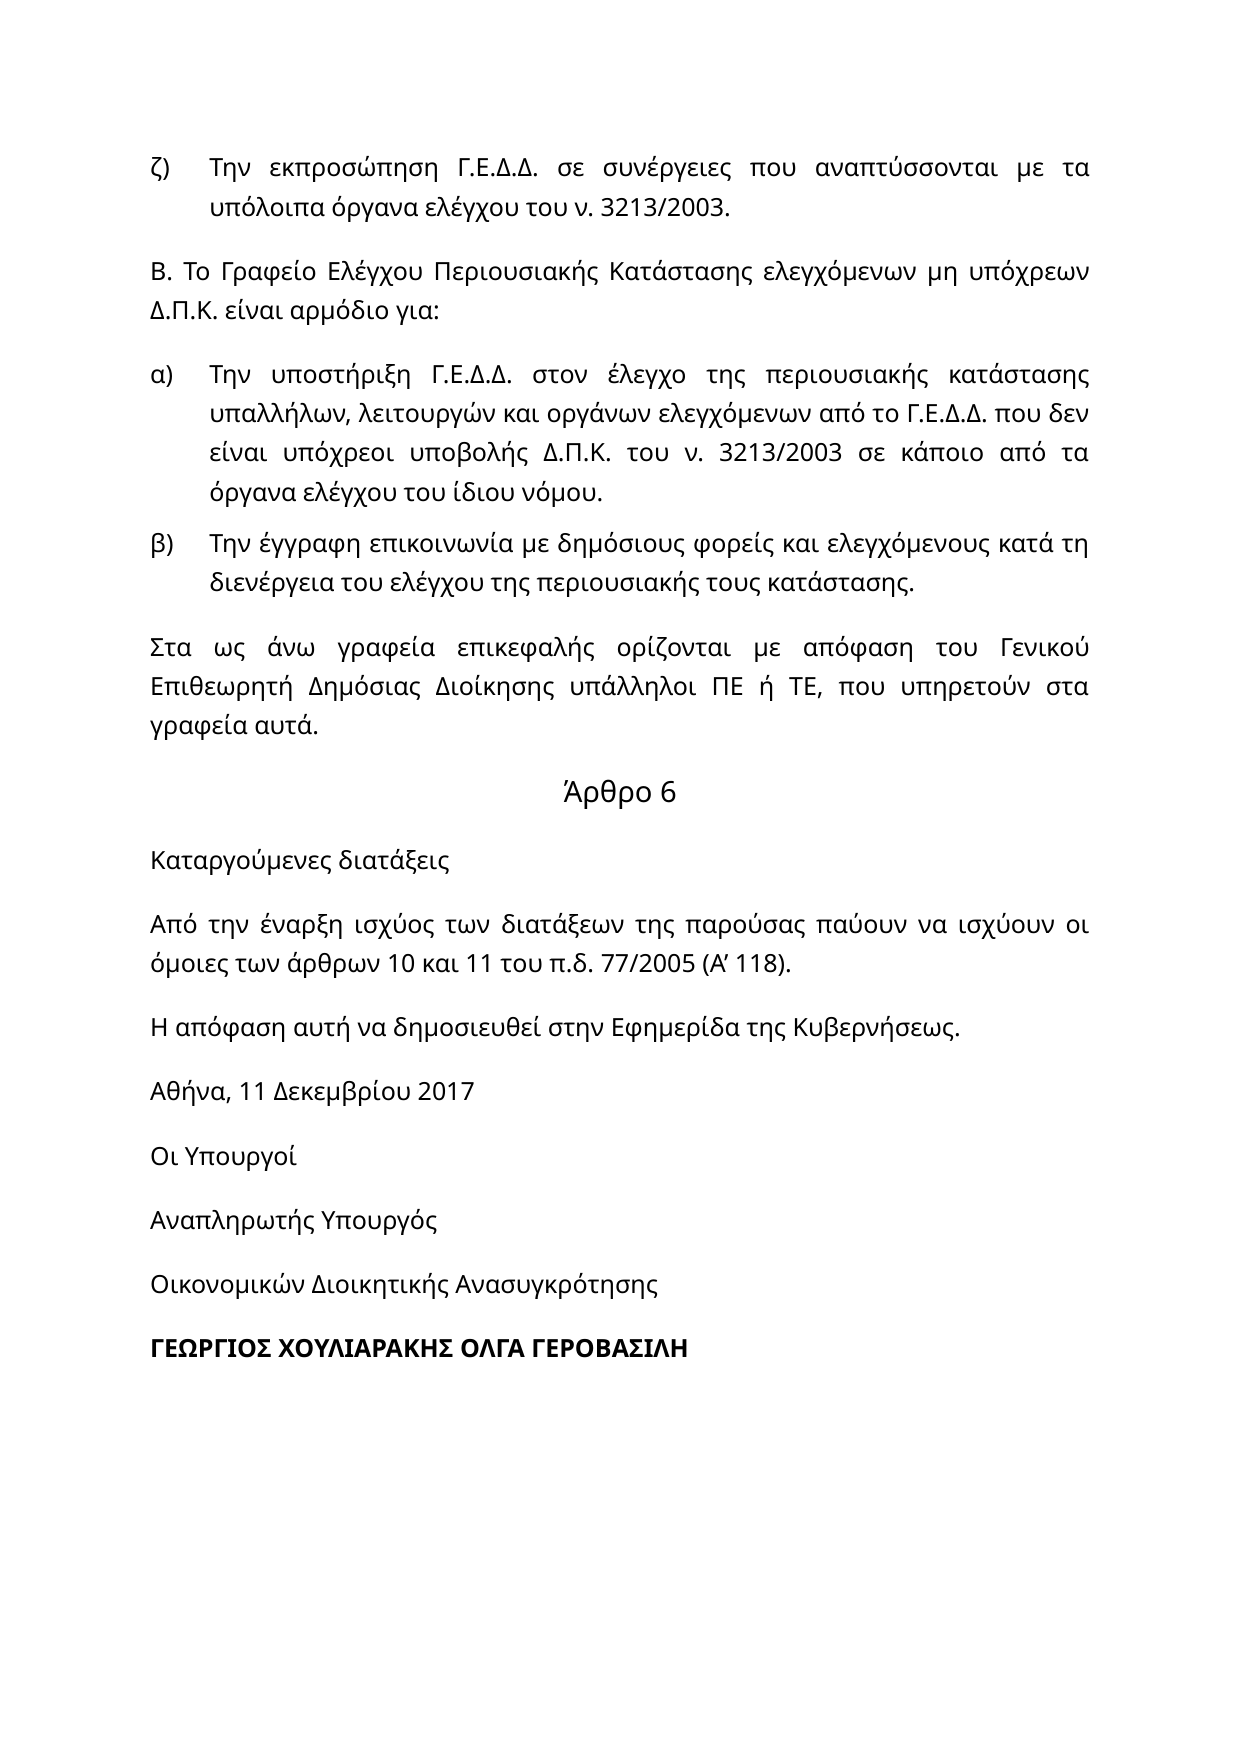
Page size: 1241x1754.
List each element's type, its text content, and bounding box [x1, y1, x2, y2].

text Αθήνα, 11 Δεκεμβρίου 2017 [150, 1074, 1090, 1108]
list ζ) Την εκπροσώπηση Γ.Ε.Δ.Δ. σε συνέργειες που αναπτύσσονται με τα υπόλοιπα όργανα ελέγχου του ν. 3213/2003. [150, 150, 1090, 223]
subtitle Άρθρο 6 [150, 772, 1090, 811]
text Αναπληρωτής Υπουργός [150, 1202, 1090, 1236]
text Οι Υπουργοί [150, 1138, 1090, 1172]
text Από την έναρξη ισχύος των διατάξεων της παρούσας παύουν να ισχύουν οι όμοιες των άρθρων 10 και 11 του π.δ. 77/2005 (Α’ 118). [150, 906, 1090, 980]
text Η απόφαση αυτή να δημοσιευθεί στην Εφημερίδα της Κυβερνήσεως. [150, 1010, 1090, 1044]
text Στα ως άνω γραφεία επικεφαλής ορίζονται με απόφαση του Γενικού Επιθεωρητή Δημόσιας Διοίκησης υπάλληλοι ΠΕ ή ΤΕ, που υπηρετούν στα γραφεία αυτά. [150, 629, 1090, 742]
list α) Την υποστήριξη Γ.Ε.Δ.Δ. στον έλεγχο της περιουσιακής κατάστασης υπαλλήλων, λειτουργών και οργάνων ελεγχόμενων από το Γ.Ε.Δ.Δ. που δεν είναι υπόχρεοι υποβολής Δ.Π.Κ. του ν. 3213/2003 σε κάποιο από τα όργανα ελέγχου του ίδιου νόμου. [150, 357, 1090, 508]
text Β. Το Γραφείο Ελέγχου Περιουσιακής Κατάστασης ελεγχόμενων μη υπόχρεων Δ.Π.Κ. είναι αρμόδιο για: [150, 253, 1090, 327]
text Καταργούμενες διατάξεις [150, 842, 1090, 876]
text Οικονομικών Διοικητικής Ανασυγκρότησης [150, 1266, 1090, 1301]
list β) Την έγγραφη επικοινωνία με δημόσιους φορείς και ελεγχόμενους κατά τη διενέργεια του ελέγχου της περιουσιακής τους κατάστασης. [150, 526, 1090, 599]
text ΓΕΩΡΓΙΟΣ ΧΟΥΛΙΑΡΑΚΗΣ ΟΛΓΑ ΓΕΡΟΒΑΣΙΛΗ [150, 1331, 1090, 1365]
